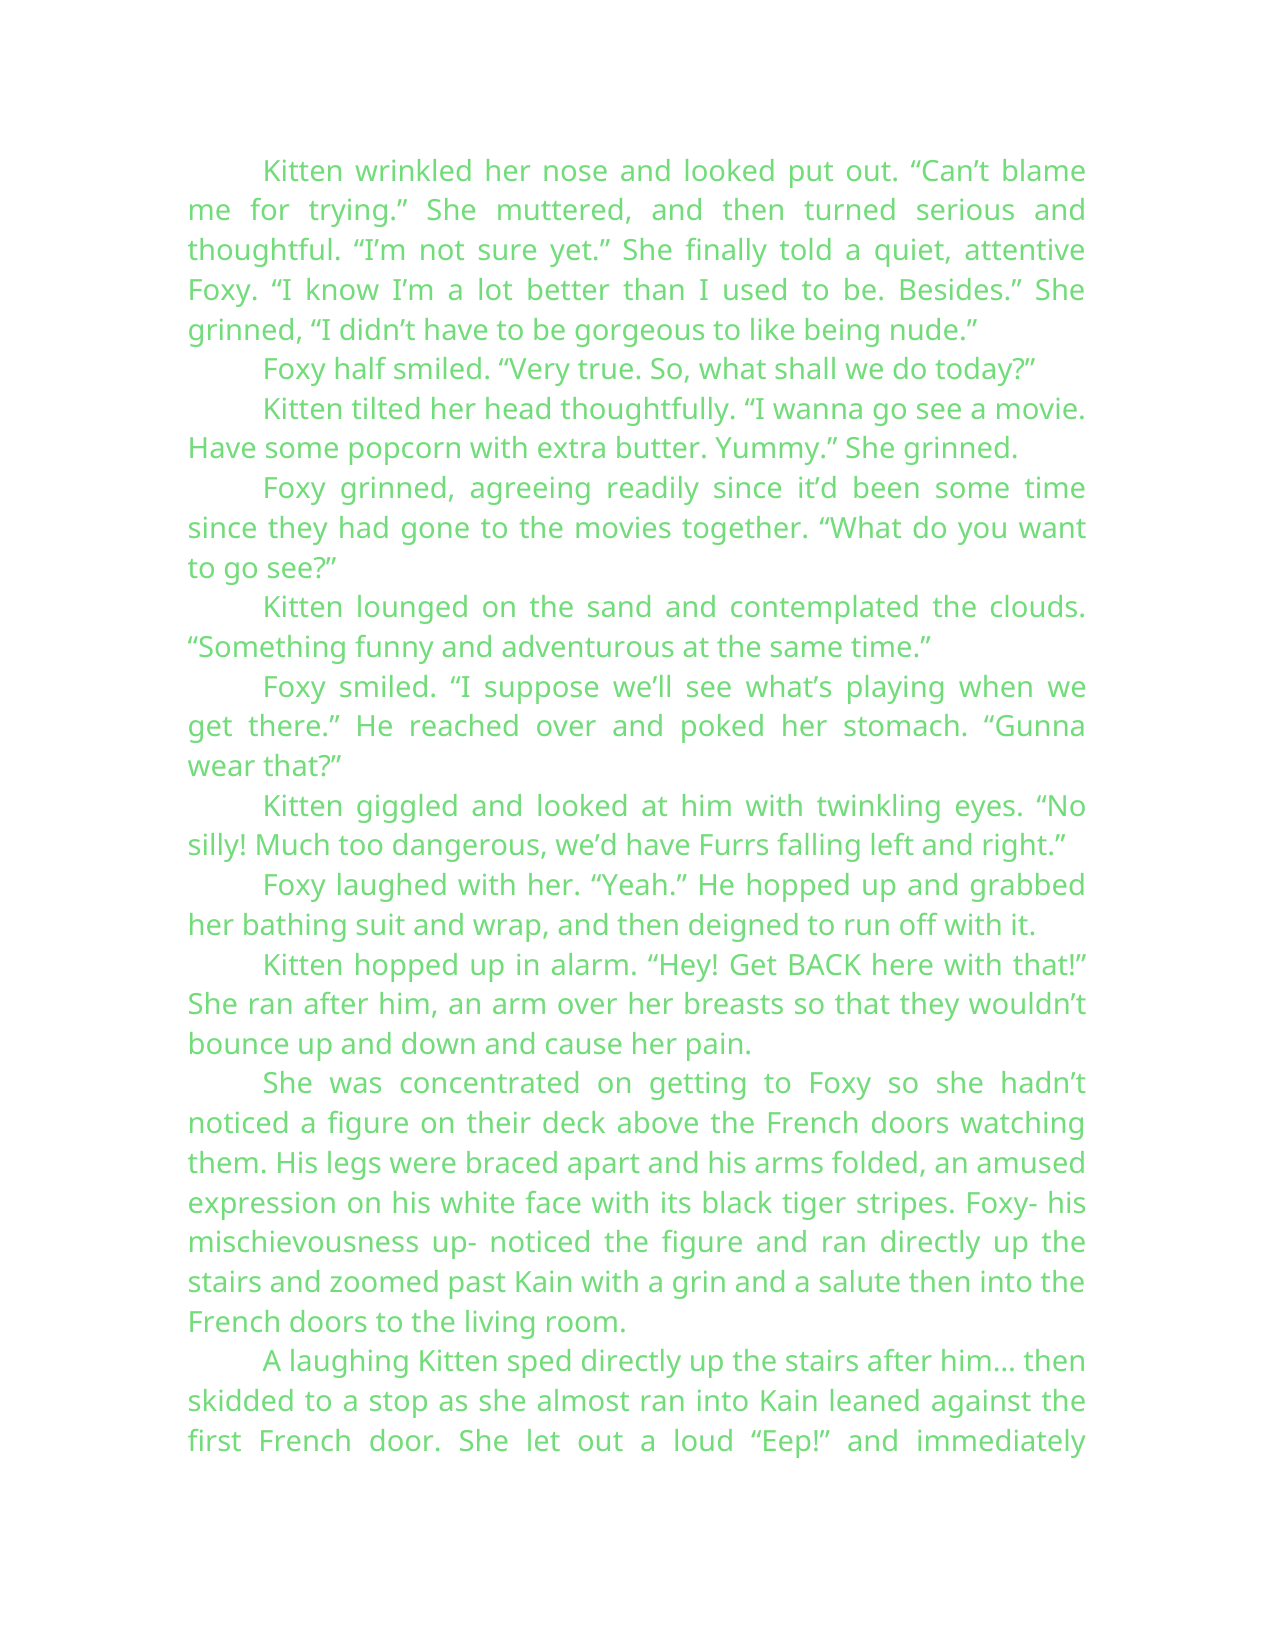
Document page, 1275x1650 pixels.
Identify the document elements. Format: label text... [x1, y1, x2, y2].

text Kitten tilted her head thoughtfully. “I wanna go see a movie. Have some popcorn with extra butter. Yummy.” She grinned. [187, 388, 1087, 467]
text Foxy laughed with her. “Yeah.” He hopped up and grabbed her bathing suit and wrap, and then deigned to run off with it. [187, 864, 1087, 944]
text Kitten giggled and looked at him with twinkling eyes. “No silly! Much too dangerous, we’d have Furrs falling left and right.” [187, 785, 1087, 864]
text Foxy smiled. “I suppose we’ll see what’s playing when we get there.” He reached over and poked her stomach. “Gunna wear that?” [187, 666, 1087, 785]
text A laughing Kitten sped directly up the stairs after him… then skidded to a stop as she almost ran into Kain leaned against the first French door. She let out a loud “Eep!” and immediately [187, 1341, 1087, 1460]
text Foxy grinned, agreeing readily since it’d been some time since they had gone to the movies together. “What do you want to go see?” [187, 467, 1087, 587]
text Kitten hopped up in alarm. “Hey! Get BACK here with that!” She ran after him, an arm over her breasts so that they wouldn’t bounce up and down and cause her pain. [187, 944, 1087, 1063]
text She was concentrated on getting to Foxy so she hadn’t noticed a figure on their deck above the French doors watching them. His legs were braced apart and his arms folded, an amused expression on his white face with its black tiger stripes. Foxy- his mischievousness up- noticed the figure and ran directly up the stairs and zoomed past Kain with a grin and a salute then into the French doors to the living room. [187, 1063, 1087, 1341]
text Kitten wrinkled her nose and looked put out. “Can’t blame me for trying.” She muttered, and then turned serious and thoughtful. “I’m not sure yet.” She finally told a quiet, attentive Foxy. “I know I’m a lot better than I used to be. Besides.” She grinned, “I didn’t have to be gorgeous to like being nude.” [187, 150, 1087, 348]
text Foxy half smiled. “Very true. So, what shall we do today?” [187, 348, 1087, 388]
text Kitten lounged on the sand and contemplated the clouds. “Something funny and adventurous at the same time.” [187, 587, 1087, 666]
